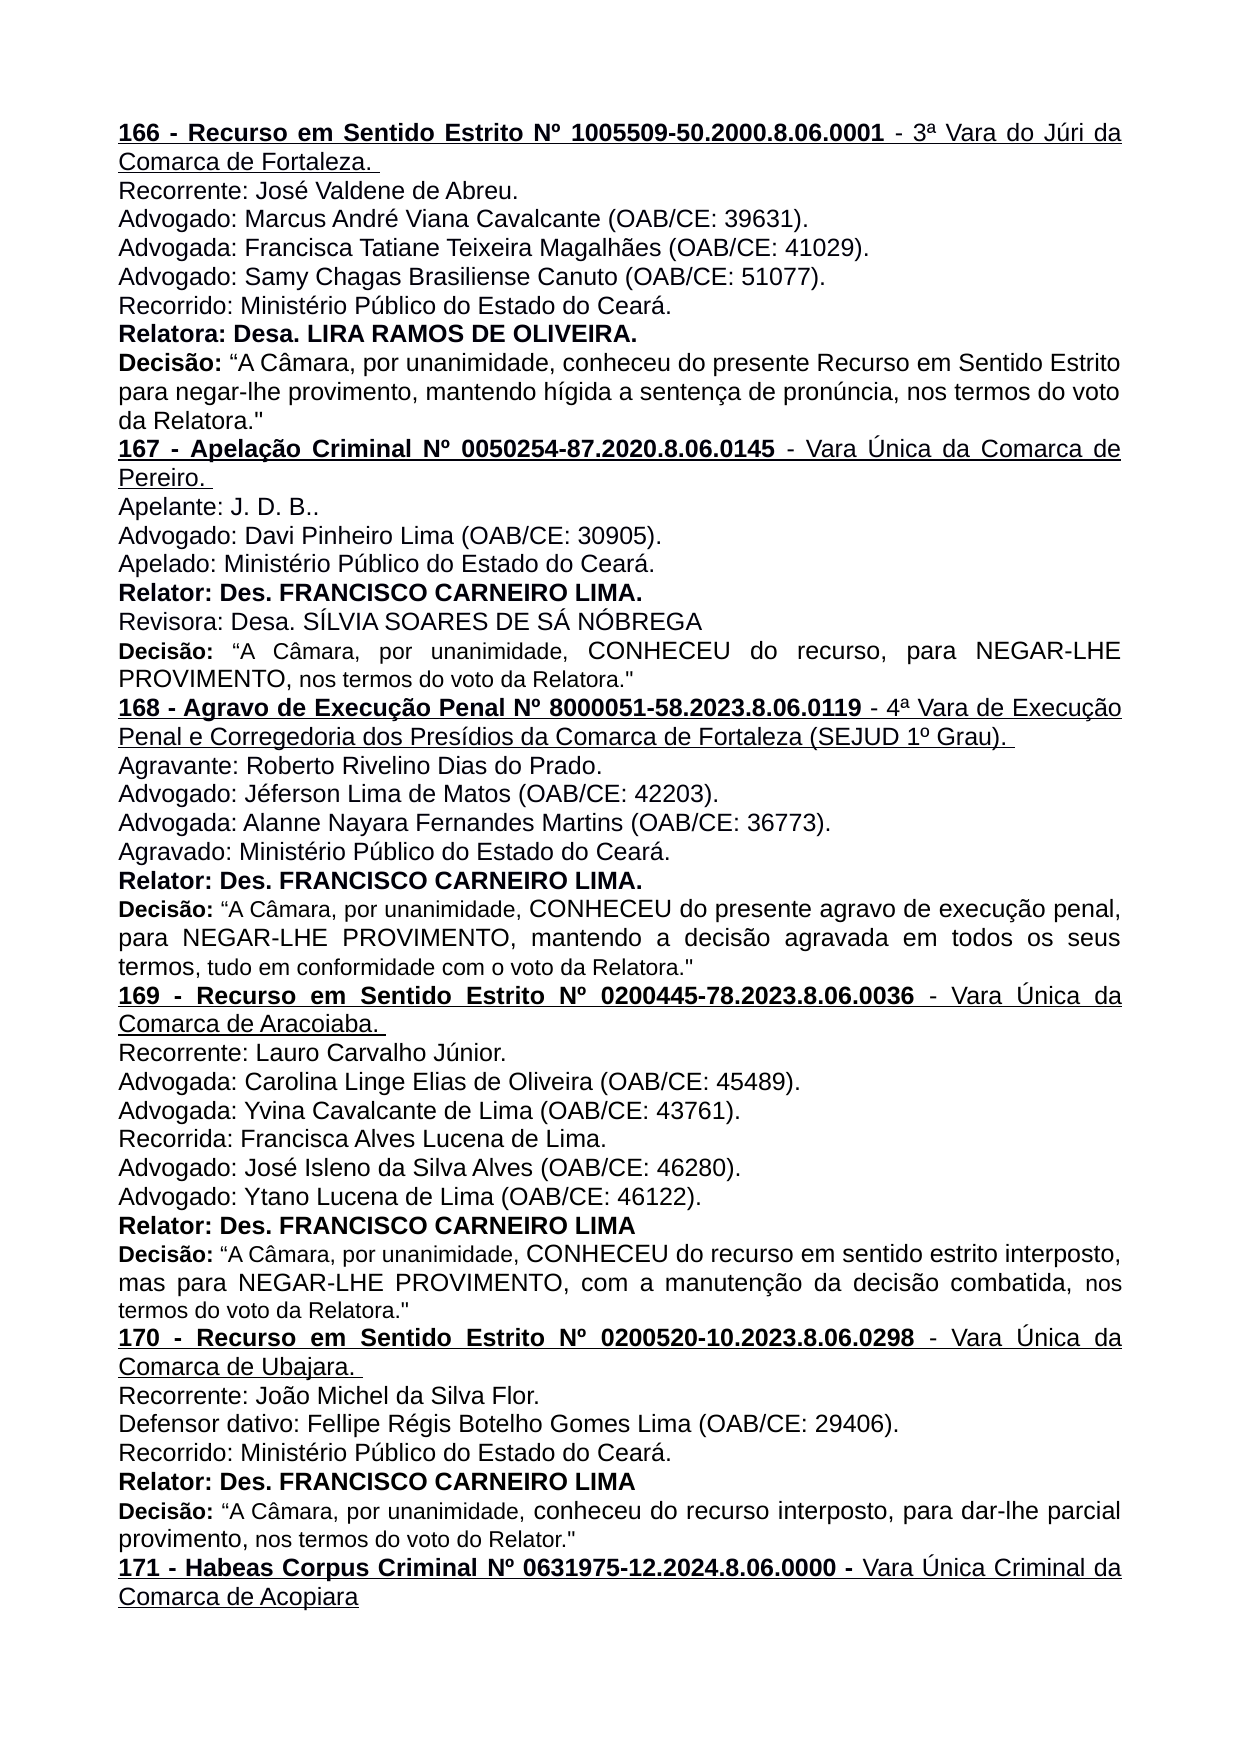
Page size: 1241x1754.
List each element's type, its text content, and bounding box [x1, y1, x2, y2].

text Relator: Des. FRANCISCO CARNEIRO LIMA [118, 1211, 1122, 1239]
text 166 - Recurso em Sentido Estrito Nº 1005509-50.2000.8.06.0001 - 3ª Vara do Júri da [118, 118, 1122, 143]
text Recorrido: Ministério Público do Estado do Ceará. [118, 1438, 1122, 1467]
text Defensor dativo: Fellipe Régis Botelho Gomes Lima (OAB/CE: 29406). [118, 1409, 1122, 1438]
text Advogado: Samy Chagas Brasiliense Canuto (OAB/CE: 51077). [118, 262, 1122, 291]
text Advogada: Francisca Tatiane Teixeira Magalhães (OAB/CE: 41029). [118, 233, 1122, 262]
text Relator: Des. FRANCISCO CARNEIRO LIMA. [118, 866, 1122, 894]
text Comarca de Acopiara [118, 1579, 1122, 1611]
text Comarca de Ubajara. [118, 1349, 1122, 1381]
text Decisão: “A Câmara, por unanimidade, CONHECEU do recurso, para NEGAR-LHE PROVIMENTO, nos termos do voto da Relatora." [118, 636, 1122, 693]
text Relatora: Desa. LIRA RAMOS DE OLIVEIRA. [118, 319, 1122, 348]
text Relator: Des. FRANCISCO CARNEIRO LIMA [118, 1467, 1122, 1496]
text Apelante: J. D. B.. [118, 492, 1122, 521]
text Comarca de Fortaleza. [118, 144, 1122, 176]
text Decisão: “A Câmara, por unanimidade, CONHECEU do presente agravo de execução penal, para NEGAR-LHE PROVIMENTO, mantendo a decisão agravada em todos os seus termos, tudo em conformidade com o voto da Relatora." [118, 894, 1122, 981]
text Advogado: Marcus André Viana Cavalcante (OAB/CE: 39631). [118, 204, 1122, 233]
text Decisão: “A Câmara, por unanimidade, CONHECEU do recurso em sentido estrito interposto, mas para NEGAR-LHE PROVIMENTO, com a manutenção da decisão combatida, nos termos do voto da Relatora." [118, 1239, 1122, 1323]
text Advogado: José Isleno da Silva Alves (OAB/CE: 46280). [118, 1153, 1122, 1182]
text Recorrente: João Michel da Silva Flor. [118, 1381, 1122, 1409]
text Agravante: Roberto Rivelino Dias do Prado. [118, 751, 1122, 779]
text Relator: Des. FRANCISCO CARNEIRO LIMA. [118, 578, 1122, 607]
text Advogada: Yvina Cavalcante de Lima (OAB/CE: 43761). [118, 1096, 1122, 1124]
text Advogada: Alanne Nayara Fernandes Martins (OAB/CE: 36773). [118, 808, 1122, 837]
text Agravado: Ministério Público do Estado do Ceará. [118, 837, 1122, 866]
text Advogado: Ytano Lucena de Lima (OAB/CE: 46122). [118, 1182, 1122, 1211]
text Recorrente: José Valdene de Abreu. [118, 176, 1122, 204]
text Recorrente: Lauro Carvalho Júnior. [118, 1038, 1122, 1067]
text 170 - Recurso em Sentido Estrito Nº 0200520-10.2023.8.06.0298 - Vara Única da [118, 1323, 1122, 1348]
text Apelado: Ministério Público do Estado do Ceará. [118, 549, 1122, 578]
text Advogado: Jéferson Lima de Matos (OAB/CE: 42203). [118, 779, 1122, 808]
text Recorrida: Francisca Alves Lucena de Lima. [118, 1124, 1122, 1153]
text Advogado: Davi Pinheiro Lima (OAB/CE: 30905). [118, 521, 1122, 549]
text 171 - Habeas Corpus Criminal Nº 0631975-12.2024.8.06.0000 - Vara Única Criminal da [118, 1553, 1122, 1578]
text 168 - Agravo de Execução Penal Nº 8000051-58.2023.8.06.0119 - 4ª Vara de Execução [118, 693, 1122, 718]
text Penal e Corregedoria dos Presídios da Comarca de Fortaleza (SEJUD 1º Grau). [118, 719, 1122, 751]
text Decisão: “A Câmara, por unanimidade, conheceu do presente Recurso em Sentido Estrito para negar-lhe provimento, mantendo hígida a sentença de pronúncia, nos termos do voto da Relatora." [118, 348, 1122, 434]
text Advogada: Carolina Linge Elias de Oliveira (OAB/CE: 45489). [118, 1067, 1122, 1096]
text Decisão: “A Câmara, por unanimidade, conheceu do recurso interposto, para dar-lhe parcial provimento, nos termos do voto do Relator." [118, 1496, 1122, 1553]
text 167 - Apelação Criminal Nº 0050254-87.2020.8.06.0145 - Vara Única da Comarca de Pereiro. [118, 434, 1122, 492]
text Recorrido: Ministério Público do Estado do Ceará. [118, 291, 1122, 319]
text Revisora: Desa. SÍLVIA SOARES DE SÁ NÓBREGA [118, 607, 1122, 636]
text 169 - Recurso em Sentido Estrito Nº 0200445-78.2023.8.06.0036 - Vara Única da [118, 981, 1122, 1006]
text Comarca de Aracoiaba. [118, 1007, 1122, 1038]
